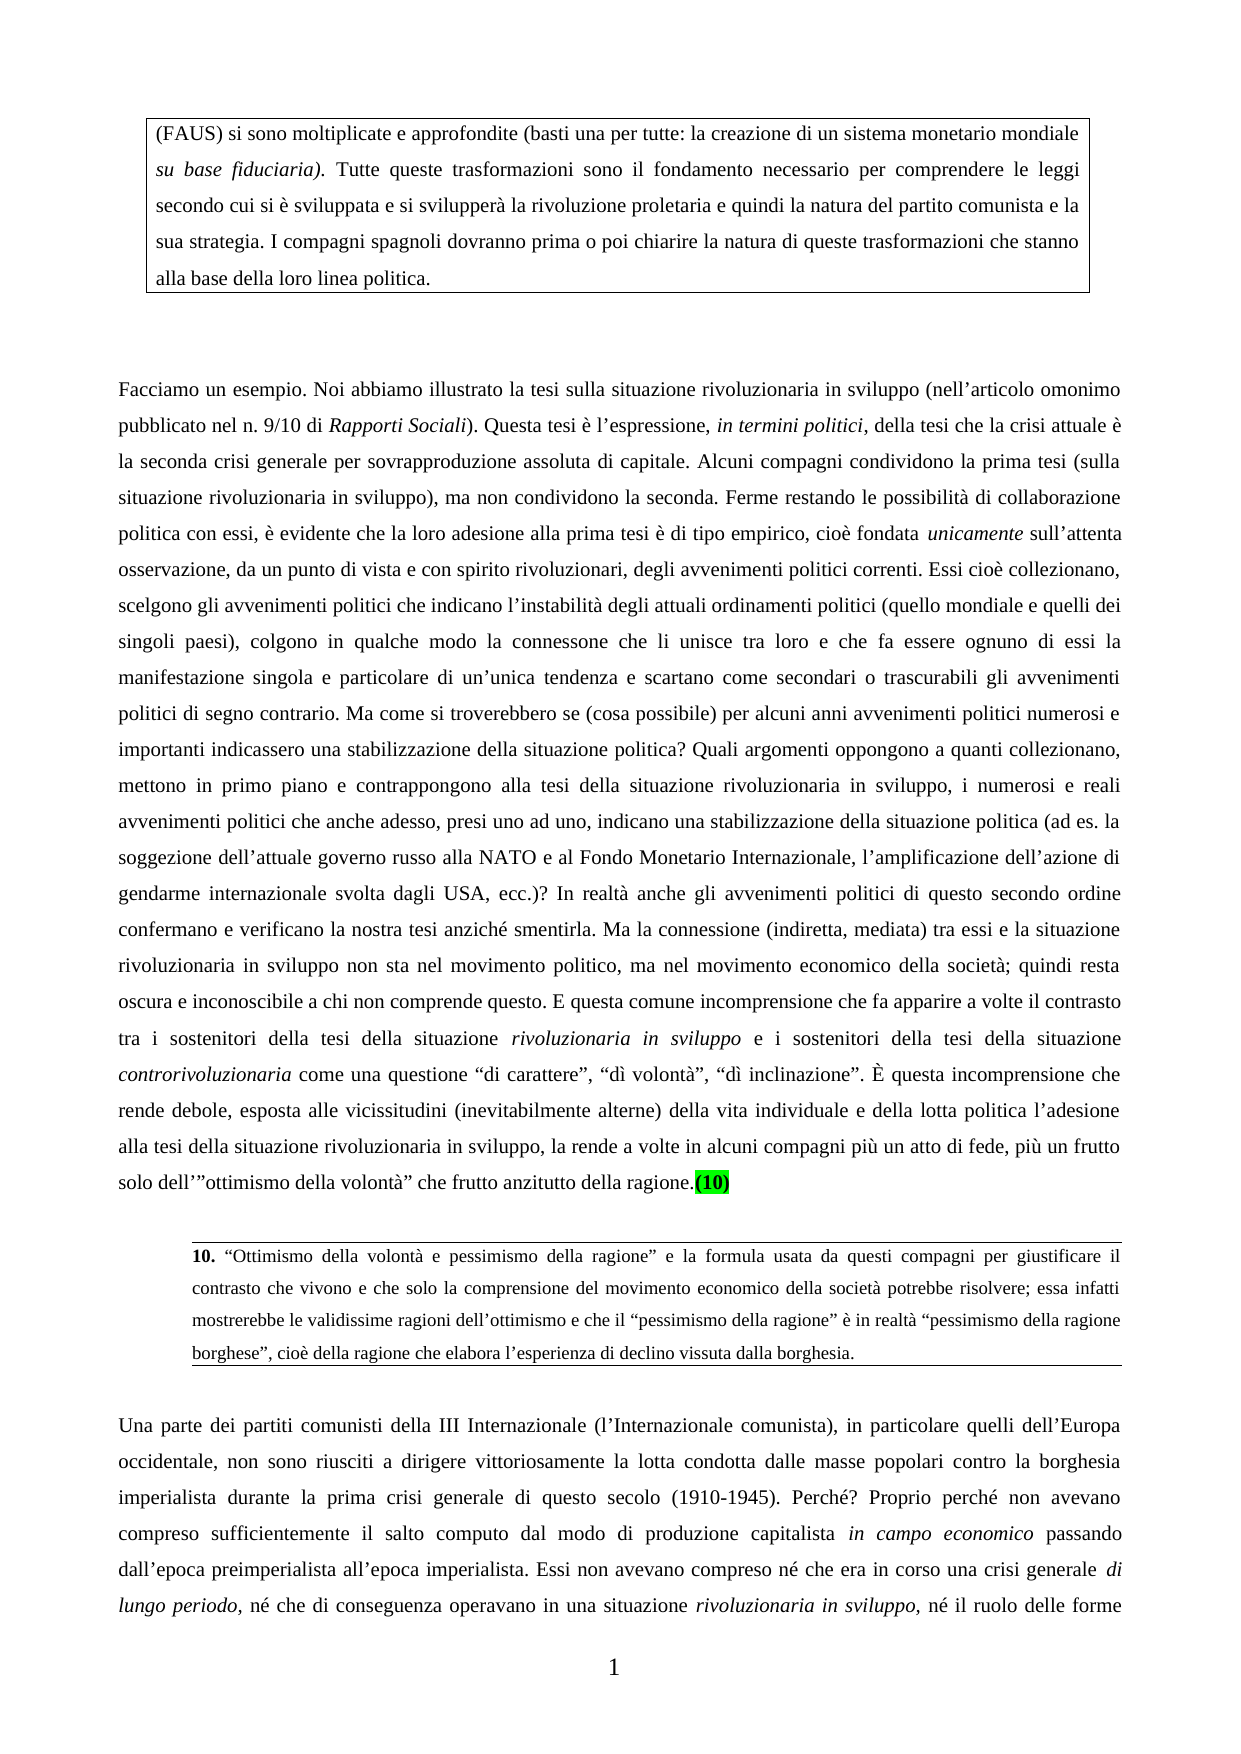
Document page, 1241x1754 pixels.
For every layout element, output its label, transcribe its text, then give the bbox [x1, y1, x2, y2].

text Facciamo un esempio. Noi abbiamo illustrato la tesi sulla situazione rivoluzionaria in sviluppo (nell’articolo omonimo pubblicato nel n. 9/10 di Rapporti Sociali). Questa tesi è l’espressione, in termini politici, della tesi che la crisi attuale è la seconda crisi generale per sovrapproduzione assoluta di capitale. Alcuni compagni condividono la prima tesi (sulla situazione rivoluzionaria in sviluppo), ma non condividono la seconda. Ferme restando le possibilità di collaborazione politica con essi, è evidente che la loro adesione alla prima tesi è di tipo empirico, cioè fondata unicamente sull’attenta osservazione, da un punto di vista e con spirito rivoluzionari, degli avvenimenti politici correnti. Essi cioè collezionano, scelgono gli avvenimenti politici che indicano l’instabilità degli attuali ordinamenti politici (quello mondiale e quelli dei singoli paesi), colgono in qualche modo la connessone che li unisce tra loro e che fa essere ognuno di essi la manifestazione singola e particolare di un’unica tendenza e scartano come secondari o trascurabili gli avvenimenti politici di segno contrario. Ma come si troverebbero se (cosa possibile) per alcuni anni avvenimenti politici numerosi e importanti indicassero una stabilizzazione della situazione politica? Quali argomenti oppongono a quanti collezionano, mettono in primo piano e contrappongono alla tesi della situazione rivoluzionaria in sviluppo, i numerosi e reali avvenimenti politici che anche adesso, presi uno ad uno, indicano una stabilizzazione della situazione politica (ad es. la soggezione dell’attuale governo russo alla NATO e al Fondo Monetario Internazionale, l’amplificazione dell’azione di gendarme internazionale svolta dagli USA, ecc.)? In realtà anche gli avvenimenti politici di questo secondo ordine confermano e verificano la nostra tesi anziché smentirla. Ma la connessione (indiretta, mediata) tra essi e la situazione rivoluzionaria in sviluppo non sta nel movimento politico, ma nel movimento economico della società; quindi resta oscura e inconoscibile a chi non comprende questo. E questa comune incomprensione che fa apparire a volte il contrasto tra i sostenitori della tesi della situazione rivoluzionaria in sviluppo e i sostenitori della tesi della situazione controrivoluzionaria come una questione “di carattere”, “dì volontà”, “dì inclinazione”. È questa incomprensione che rende debole, esposta alle vicissitudini (inevitabilmente alterne) della vita individuale e della lotta politica l’adesione alla tesi della situazione rivoluzionaria in sviluppo, la rende a volte in alcuni compagni più un atto di fede, più un frutto solo dell’”ottimismo della volontà” che frutto anzitutto della ragione.(10) [118, 377, 1122, 1194]
text Una parte dei partiti comunisti della III Internazionale (l’Internazionale comunista), in particolare quelli dell’Europa occidentale, non sono riusciti a dirigere vittoriosamente la lotta condotta dalle masse popolari contro la borghesia imperialista durante la prima crisi generale di questo secolo (1910-1945). Perché? Proprio perché non avevano compreso sufficientemente il salto computo dal modo di produzione capitalista in campo economico passando dall’epoca preimperialista all’epoca imperialista. Essi non avevano compreso né che era in corso una crisi generale di lungo periodo, né che di conseguenza operavano in una situazione rivoluzionaria in sviluppo, né il ruolo delle forme [118, 1413, 1122, 1617]
text (FAUS) si sono moltiplicate e approfondite (basti una per tutte: la creazione di un sistema monetario mondiale su base fiduciaria). Tutte queste trasformazioni sono il fondamento necessario per comprendere le leggi secondo cui si è sviluppata e si svilupperà la rivoluzione proletaria e quindi la natura del partito comunista e la sua strategia. I compagni spagnoli dovranno prima o poi chiarire la natura di queste trasformazioni che stanno alla base della loro linea politica. [147, 119, 1089, 292]
text 10. “Ottimismo della volontà e pessimismo della ragione” e la formula usata da questi compagni per giustificare il contrasto che vivono e che solo la comprensione del movimento economico della società potrebbe risolvere; essa infatti mostrerebbe le validissime ragioni dell’ottimismo e che il “pessimismo della ragione” è in realtà “pessimismo della ragione borghese”, cioè della ragione che elabora l’esperienza di declino vissuta dalla borghesia. [192, 1243, 1122, 1365]
